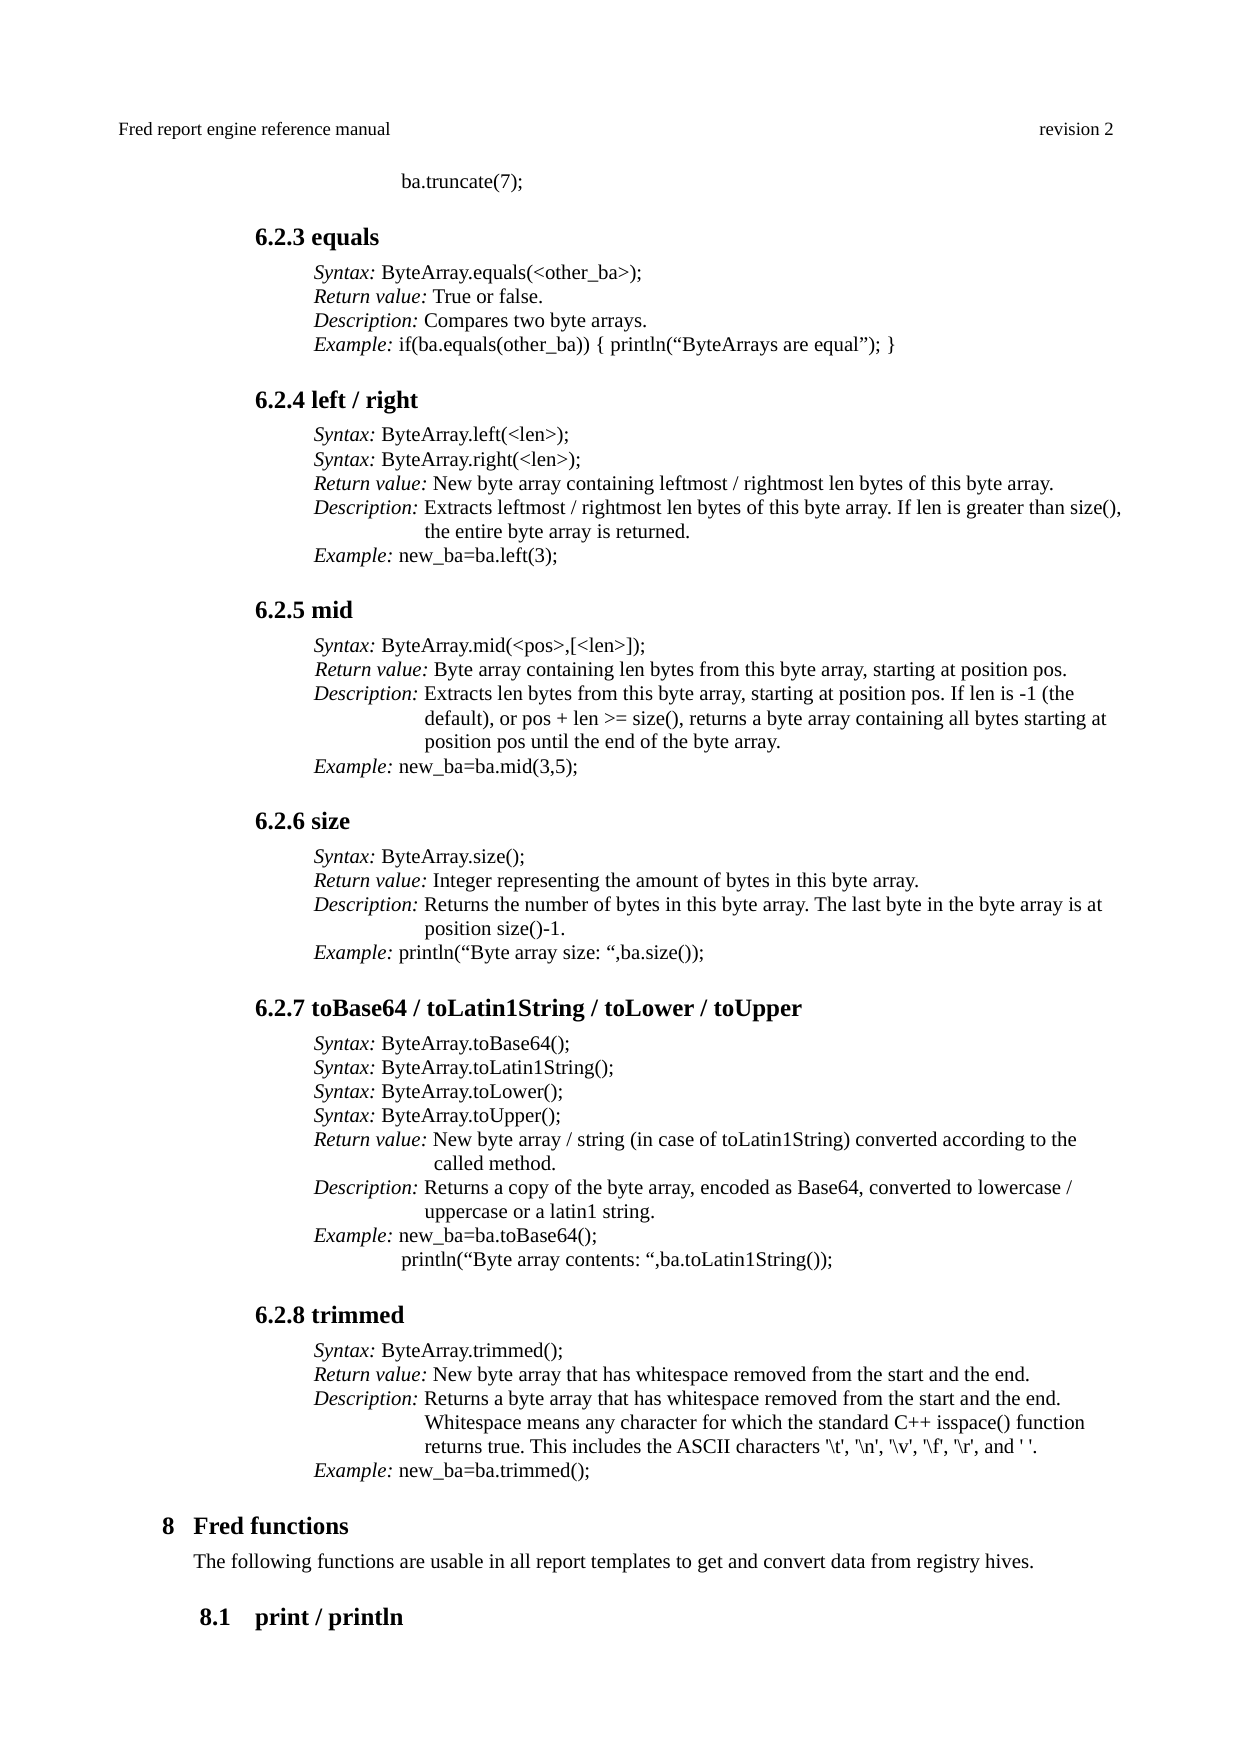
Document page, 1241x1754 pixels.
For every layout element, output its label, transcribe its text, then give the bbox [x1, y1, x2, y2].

text 6.2.7 toBase64 / toLatin1String / toLower / toUpper [255, 993, 1122, 1022]
list The following functions are usable in all report templates to get and convert data from registry hives. [156, 1549, 1122, 1573]
text Example: new_ba=ba.mid(3,5); [313, 753, 1122, 778]
text Syntax: ByteArray.toLatin1String(); [313, 1055, 1122, 1079]
text Syntax: ByteArray.left(<len>); [313, 422, 1122, 446]
text Description: Returns a byte array that has whitespace removed from the start and the end. Whitespace means any character for which the standard C++ isspace() function returns true. This includes the ASCII characters '\t', '\n', '\v', '\f', '\r', and ' '. [313, 1386, 1122, 1458]
text Syntax: ByteArray.toBase64(); [313, 1031, 1122, 1055]
text Syntax: ByteArray.size(); [313, 844, 1122, 868]
text Syntax: ByteArray.mid(<pos>,[<len>]); [313, 633, 1122, 657]
text Syntax: ByteArray.toUpper(); [313, 1103, 1122, 1127]
list print / println [193, 1602, 1122, 1630]
text 6.2.3 equals [255, 222, 1122, 251]
text 6.2.4 left / right [255, 385, 1122, 413]
text Return value: Integer representing the amount of bytes in this byte array. [313, 868, 1122, 892]
text Return value: New byte array / string (in case of toLatin1String) converted according to the called method. [313, 1127, 1122, 1175]
text 6.2.8 trimmed [255, 1300, 1122, 1329]
text Example: new_ba=ba.toBase64(); println(“Byte array contents: “,ba.toLatin1String()); [313, 1223, 1122, 1271]
text Return value: Byte array containing len bytes from this byte array, starting at position pos. [314, 657, 1122, 681]
list Fred functions [156, 1511, 1122, 1540]
text Example: new_ba=ba.trimmed(); [313, 1458, 1122, 1482]
text Return value: True or false. [313, 284, 1122, 308]
text Return value: New byte array containing leftmost / rightmost len bytes of this byte array. [313, 471, 1122, 494]
text Syntax: ByteArray.toLower(); [313, 1079, 1122, 1103]
text Syntax: ByteArray.trimmed(); [313, 1338, 1122, 1362]
text 6.2.5 mid [255, 596, 1122, 624]
text Return value: New byte array that has whitespace removed from the start and the end. [313, 1362, 1122, 1386]
text Description: Extracts leftmost / rightmost len bytes of this byte array. If len is greater than size(), the entire byte array is returned. [313, 494, 1122, 543]
text 6.2.6 size [255, 806, 1122, 835]
text Example: println(“Byte array size: “,ba.size()); [313, 940, 1122, 964]
text ba.truncate(7); [313, 169, 1122, 193]
text Description: Returns the number of bytes in this byte array. The last byte in the byte array is at position size()-1. [313, 892, 1122, 940]
text Example: if(ba.equals(other_ba)) { println(“ByteArrays are equal”); } [313, 332, 1122, 356]
text Description: Returns a copy of the byte array, encoded as Base64, converted to lowercase / uppercase or a latin1 string. [313, 1175, 1122, 1223]
text Description: Extracts len bytes from this byte array, starting at position pos. If len is -1 (the default), or pos + len >= size(), returns a byte array containing all bytes starting at position pos until the end of the byte array. [313, 681, 1122, 753]
text Example: new_ba=ba.left(3); [313, 543, 1122, 567]
text Description: Compares two byte arrays. [313, 308, 1122, 332]
text Syntax: ByteArray.equals(<other_ba>); [313, 260, 1122, 284]
text Syntax: ByteArray.right(<len>); [313, 446, 1122, 471]
